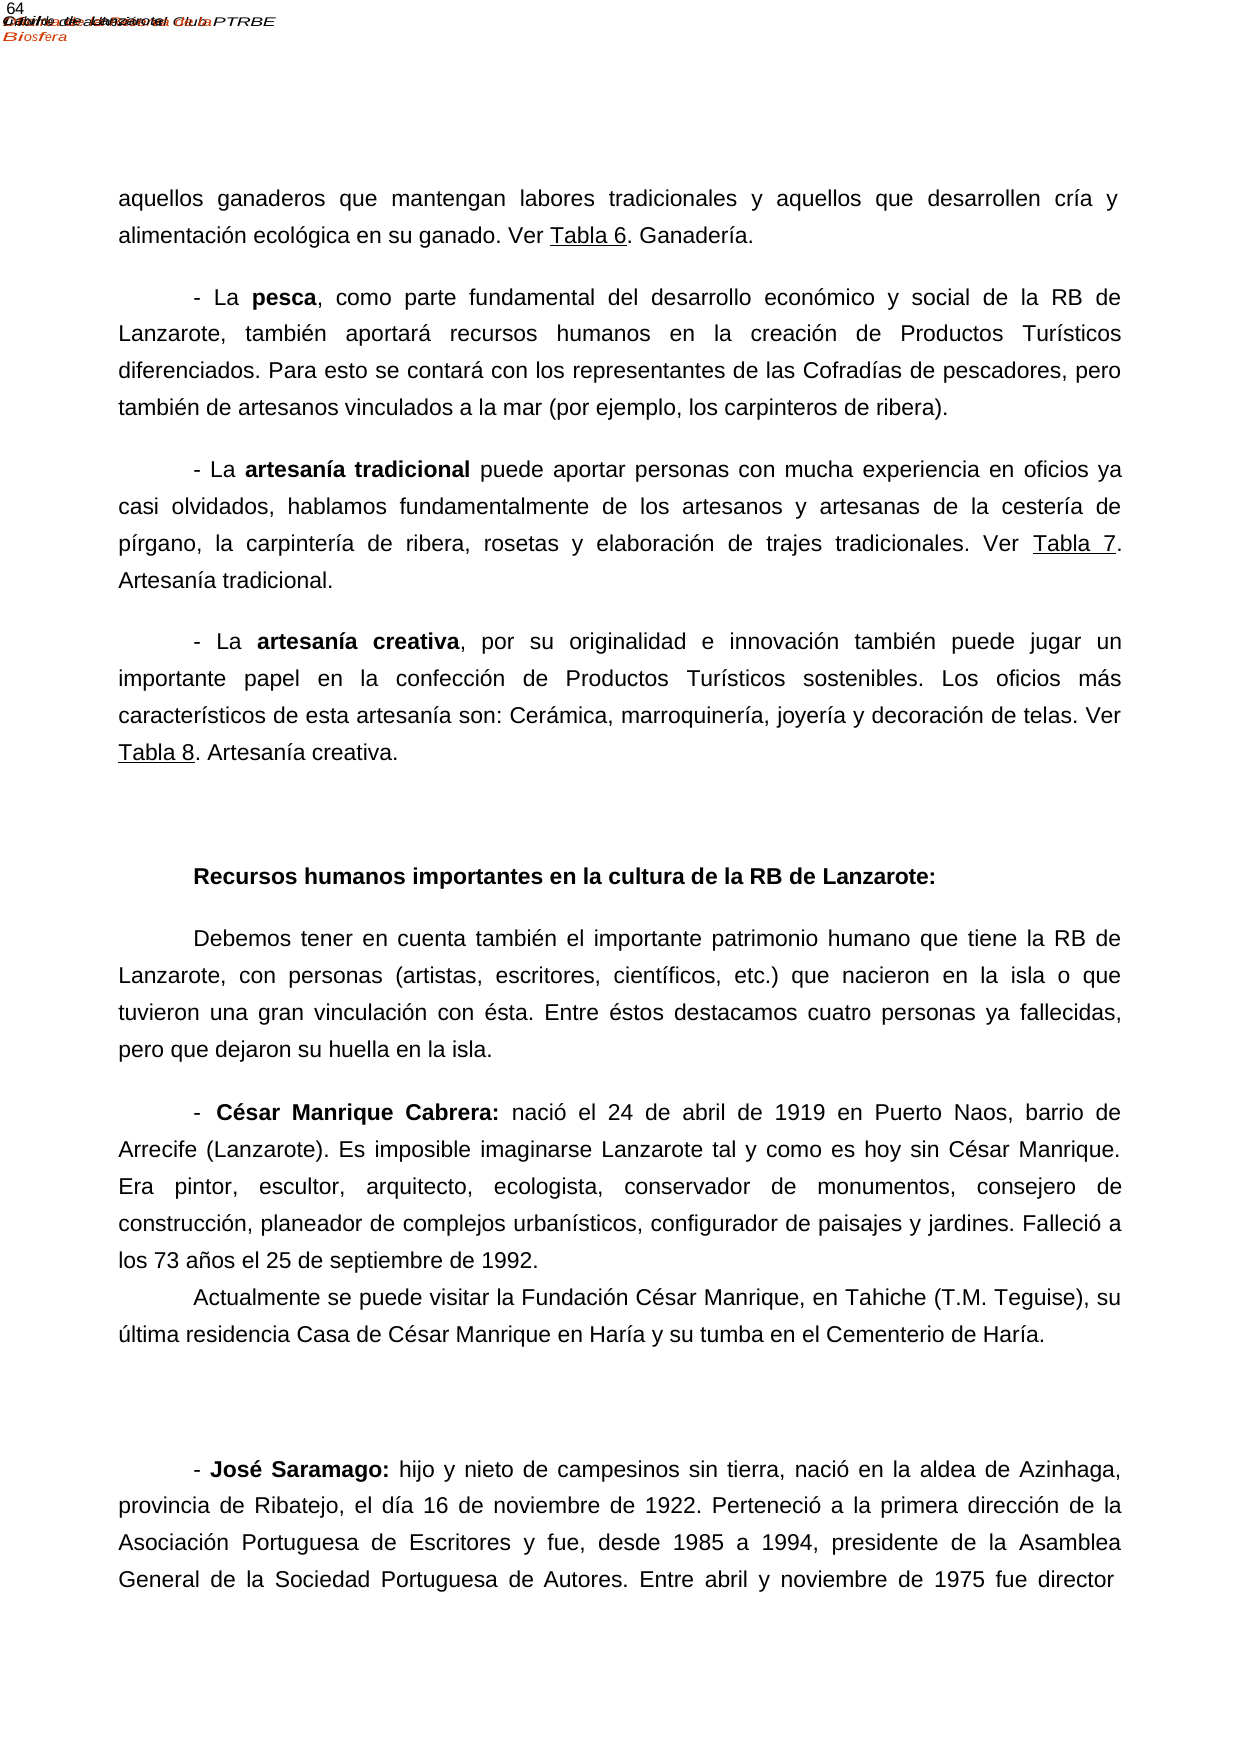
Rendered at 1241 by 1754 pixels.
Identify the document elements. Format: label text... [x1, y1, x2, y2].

text aquellos ganaderos que mantengan labores tradicionales y aquellos que desarrollen cría y alimentación ecológica en su ganado. Ver Tabla 6. Ganadería. [118, 185, 1136, 248]
list La pesca, como parte fundamental del desarrollo económico y social de la RB de Lanzarote, también aportará recursos humanos en la creación de Productos Turísticos diferenciados. Para esto se contará con los representantes de las Cofradías de pescadores, pero también de artesanos vinculados a la mar (por ejemplo, los carpinteros de ribera). [118, 283, 1122, 421]
text Actualmente se puede visitar la Fundación César Manrique, en Tahiche (T.M. Teguise), su última residencia Casa de César Manrique en Haría y su tumba en el Cementerio de Haría. [118, 1284, 1122, 1347]
list José Saramago: hijo y nieto de campesinos sin tierra, nació en la aldea de Azinhaga, provincia de Ribatejo, el día 16 de noviembre de 1922. Perteneció a la primera dirección de la Asociación Portuguesa de Escritores y fue, desde 1985 a 1994, presidente de la Asamblea General de la Sociedad Portuguesa de Autores. Entre abril y noviembre de 1975 fue director [118, 1456, 1122, 1592]
subtitle Recursos humanos importantes en la cultura de la RB de Lanzarote: [193, 863, 1136, 889]
list César Manrique Cabrera: nació el 24 de abril de 1919 en Puerto Naos, barrio de Arrecife (Lanzarote). Es imposible imaginarse Lanzarote tal y como es hoy sin César Manrique. Era pintor, escultor, arquitecto, ecologista, conservador de monumentos, consejero de construcción, planeador de complejos urbanísticos, configurador de paisajes y jardines. Falleció a los 73 años el 25 de septiembre de 1992. [118, 1099, 1122, 1273]
text Debemos tener en cuenta también el importante patrimonio humano que tiene la RB de Lanzarote, con personas (artistas, escritores, científicos, etc.) que nacieron en la isla o que tuvieron una gran vinculación con ésta. Entre éstos destacamos cuatro personas ya fallecidas, pero que dejaron su huella en la isla. [118, 925, 1122, 1062]
list La artesanía creativa, por su originalidad e innovación también puede jugar un importante papel en la confección de Productos Turísticos sostenibles. Los oficios más característicos de esta artesanía son: Cerámica, marroquinería, joyería y decoración de telas. Ver Tabla 8. Artesanía creativa. [118, 628, 1122, 765]
list La artesanía tradicional puede aportar personas con mucha experiencia en oficios ya casi olvidados, hablamos fundamentalmente de los artesanos y artesanas de la cestería de pírgano, la carpintería de ribera, rosetas y elaboración de trajes tradicionales. Ver Tabla 7. Artesanía tradicional. [118, 456, 1122, 593]
